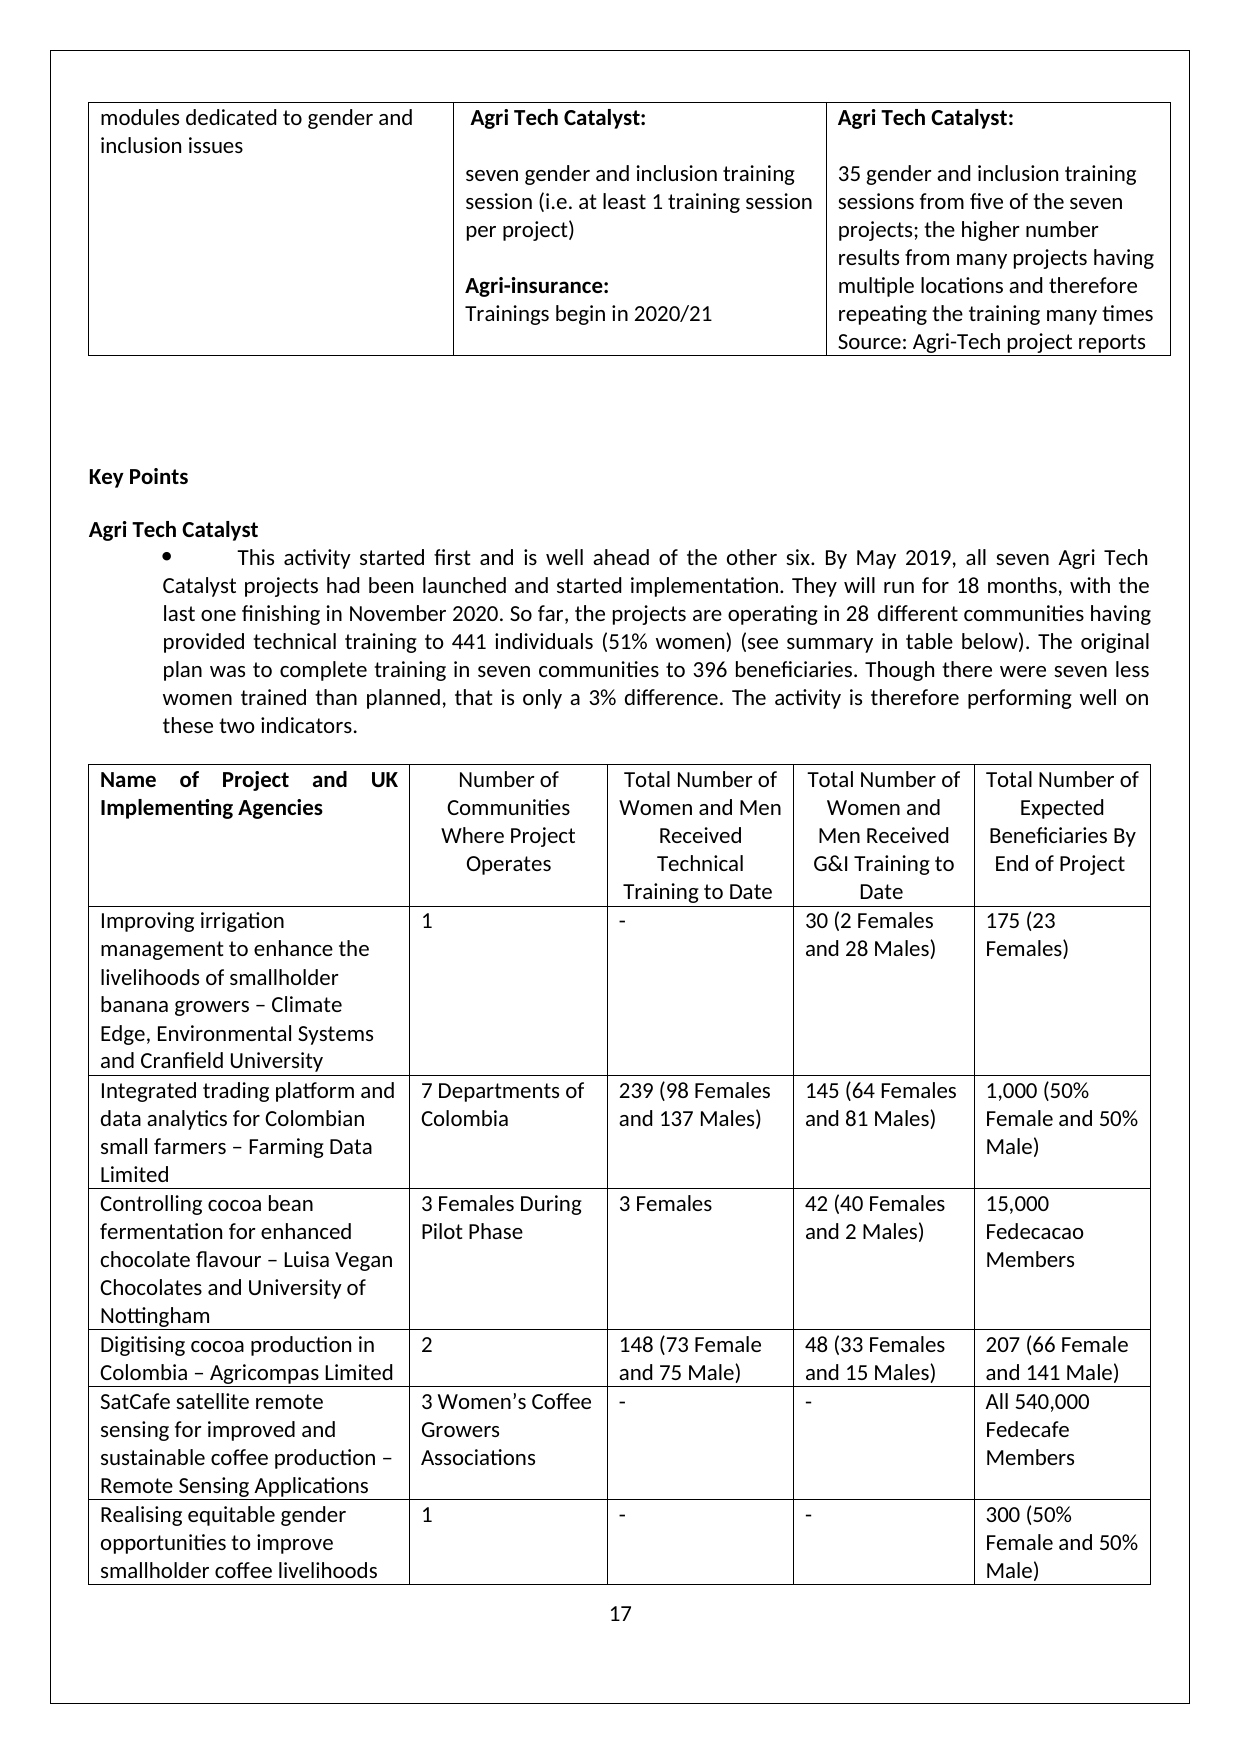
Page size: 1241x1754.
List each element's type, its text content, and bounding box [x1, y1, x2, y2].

table_header Total Number of Expected Beneficiaries By End of Project [975, 765, 1150, 906]
table_cell Agri Tech Catalyst: seven gender and inclusion training session (i.e. at least 1 training session per project) Agri-insurance: Trainings begin in 2020/21 [454, 103, 826, 355]
table_cell SatCafe satellite remote sensing for improved and sustainable coffee production – Remote Sensing Applications [89, 1387, 409, 1499]
table_cell - [608, 1387, 793, 1499]
list This activity started first and is well ahead of the other six. By May 2019, all seven Agri Tech Catalyst projects had been launched and started implementation. They will run for 18 months, with the last one finishing in November 2020. So far, the projects are operating in 28 different communities having provided technical training to 441 individuals (51% women) (see summary in table below). The original plan was to complete training in seven communities to 396 beneficiaries. Though there were seven less women trained than planned, that is only a 3% difference. The activity is therefore performing well on these two indicators. [162, 543, 1152, 739]
table_cell 148 (73 Female and 75 Male) [608, 1330, 793, 1386]
table_cell 3 Females During Pilot Phase [410, 1189, 607, 1329]
table_cell modules dedicated to gender and inclusion issues [89, 103, 453, 355]
table_cell 1 [410, 1500, 607, 1584]
table_cell 30 (2 Females and 28 Males) [794, 907, 974, 1075]
table_cell 48 (33 Females and 15 Males) [794, 1330, 974, 1386]
table_cell 3 Females [608, 1189, 793, 1329]
table_cell 175 (23 Females) [975, 907, 1150, 1075]
table_cell 2 [410, 1330, 607, 1386]
table_cell 300 (50% Female and 50% Male) [975, 1500, 1150, 1584]
table_cell Controlling cocoa bean fermentation for enhanced chocolate flavour – Luisa Vegan Chocolates and University of Nottingham [89, 1189, 409, 1329]
table_cell Digitising cocoa production in Colombia – Agricompas Limited [89, 1330, 409, 1386]
table_cell - [608, 907, 793, 1075]
table_header Total Number of Women and Men Received G&I Training to Date [794, 765, 974, 906]
table_cell 1,000 (50% Female and 50% Male) [975, 1076, 1150, 1188]
text Agri Tech Catalyst [89, 515, 1152, 543]
table_header Name of Project and UK Implementing Agencies [89, 765, 409, 906]
table_cell - [794, 1500, 974, 1584]
table_cell 15,000 Fedecacao Members [975, 1189, 1150, 1329]
table_cell 207 (66 Female and 141 Male) [975, 1330, 1150, 1386]
table_cell All 540,000 Fedecafe Members [975, 1387, 1150, 1499]
table_cell 3 Women’s Coffee Growers Associations [410, 1387, 607, 1499]
table_header Number of Communities Where Project Operates [410, 765, 607, 906]
table_cell 145 (64 Females and 81 Males) [794, 1076, 974, 1188]
table_header Total Number of Women and Men Received Technical Training to Date [608, 765, 793, 906]
table_cell - [608, 1500, 793, 1584]
table_cell 239 (98 Females and 137 Males) [608, 1076, 793, 1188]
table_cell Realising equitable gender opportunities to improve smallholder coffee livelihoods [89, 1500, 409, 1584]
table_cell 1 [410, 907, 607, 1075]
text Key Points [89, 462, 1152, 490]
table_cell 42 (40 Females and 2 Males) [794, 1189, 974, 1329]
table_cell Agri Tech Catalyst: 35 gender and inclusion training sessions from five of the seven projects; the higher number results from many projects having multiple locations and therefore repeating the training many times Source: Agri-Tech project reports [827, 103, 1170, 355]
table_cell 7 Departments of Colombia [410, 1076, 607, 1188]
table_cell - [794, 1387, 974, 1499]
table_cell Improving irrigation management to enhance the livelihoods of smallholder banana growers – Climate Edge, Environmental Systems and Cranfield University [89, 907, 409, 1075]
table_cell Integrated trading platform and data analytics for Colombian small farmers – Farming Data Limited [89, 1076, 409, 1188]
